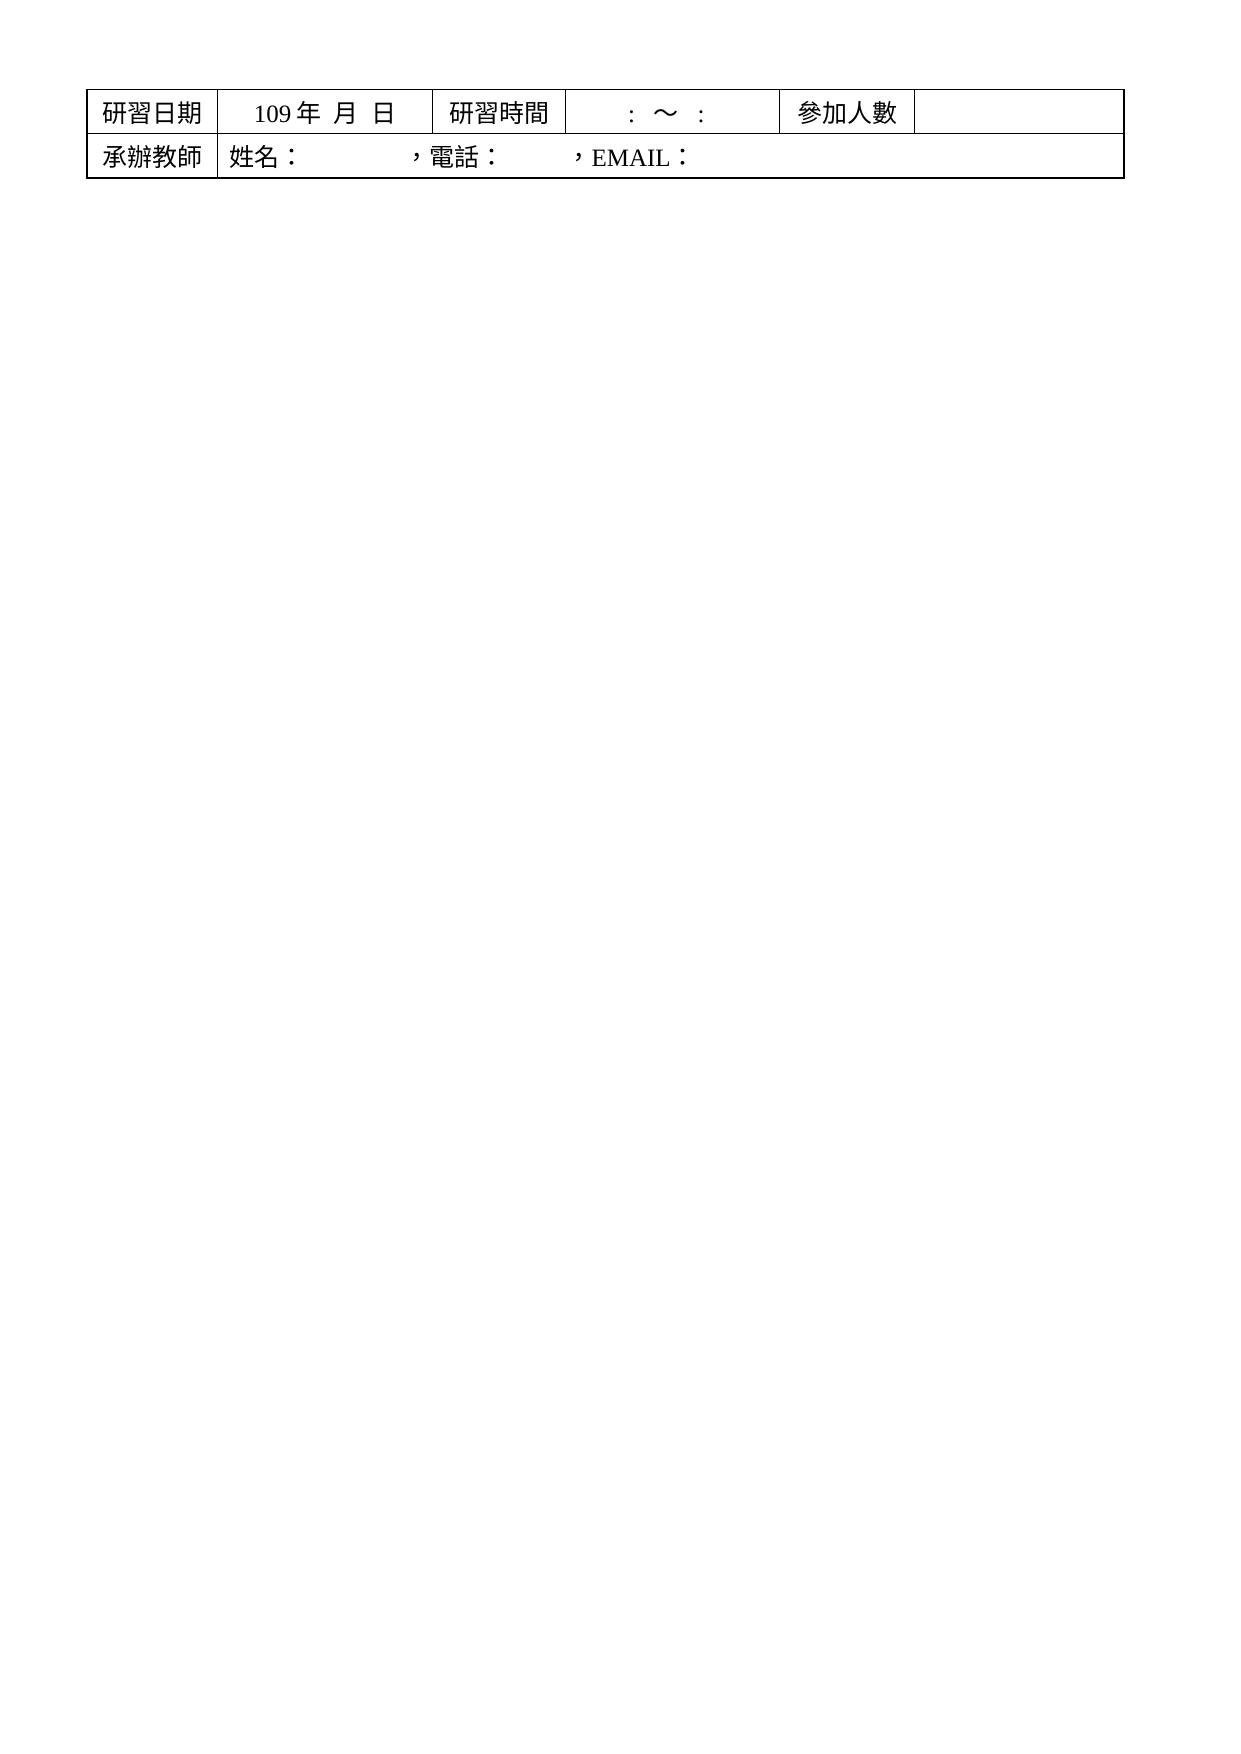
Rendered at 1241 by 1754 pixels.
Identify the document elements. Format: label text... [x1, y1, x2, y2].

table_cell 109年 月 日 [218, 90, 432, 133]
table_cell 姓名： ，電話： ，EMAIL： [218, 134, 1123, 177]
table_cell : ～ : [566, 90, 779, 133]
table_cell 參加人數 [780, 90, 914, 133]
table_cell [915, 90, 1123, 133]
table_cell 研習日期 [88, 90, 217, 133]
table_cell 研習時間 [433, 90, 565, 133]
table_cell 承辦教師 [88, 134, 217, 177]
